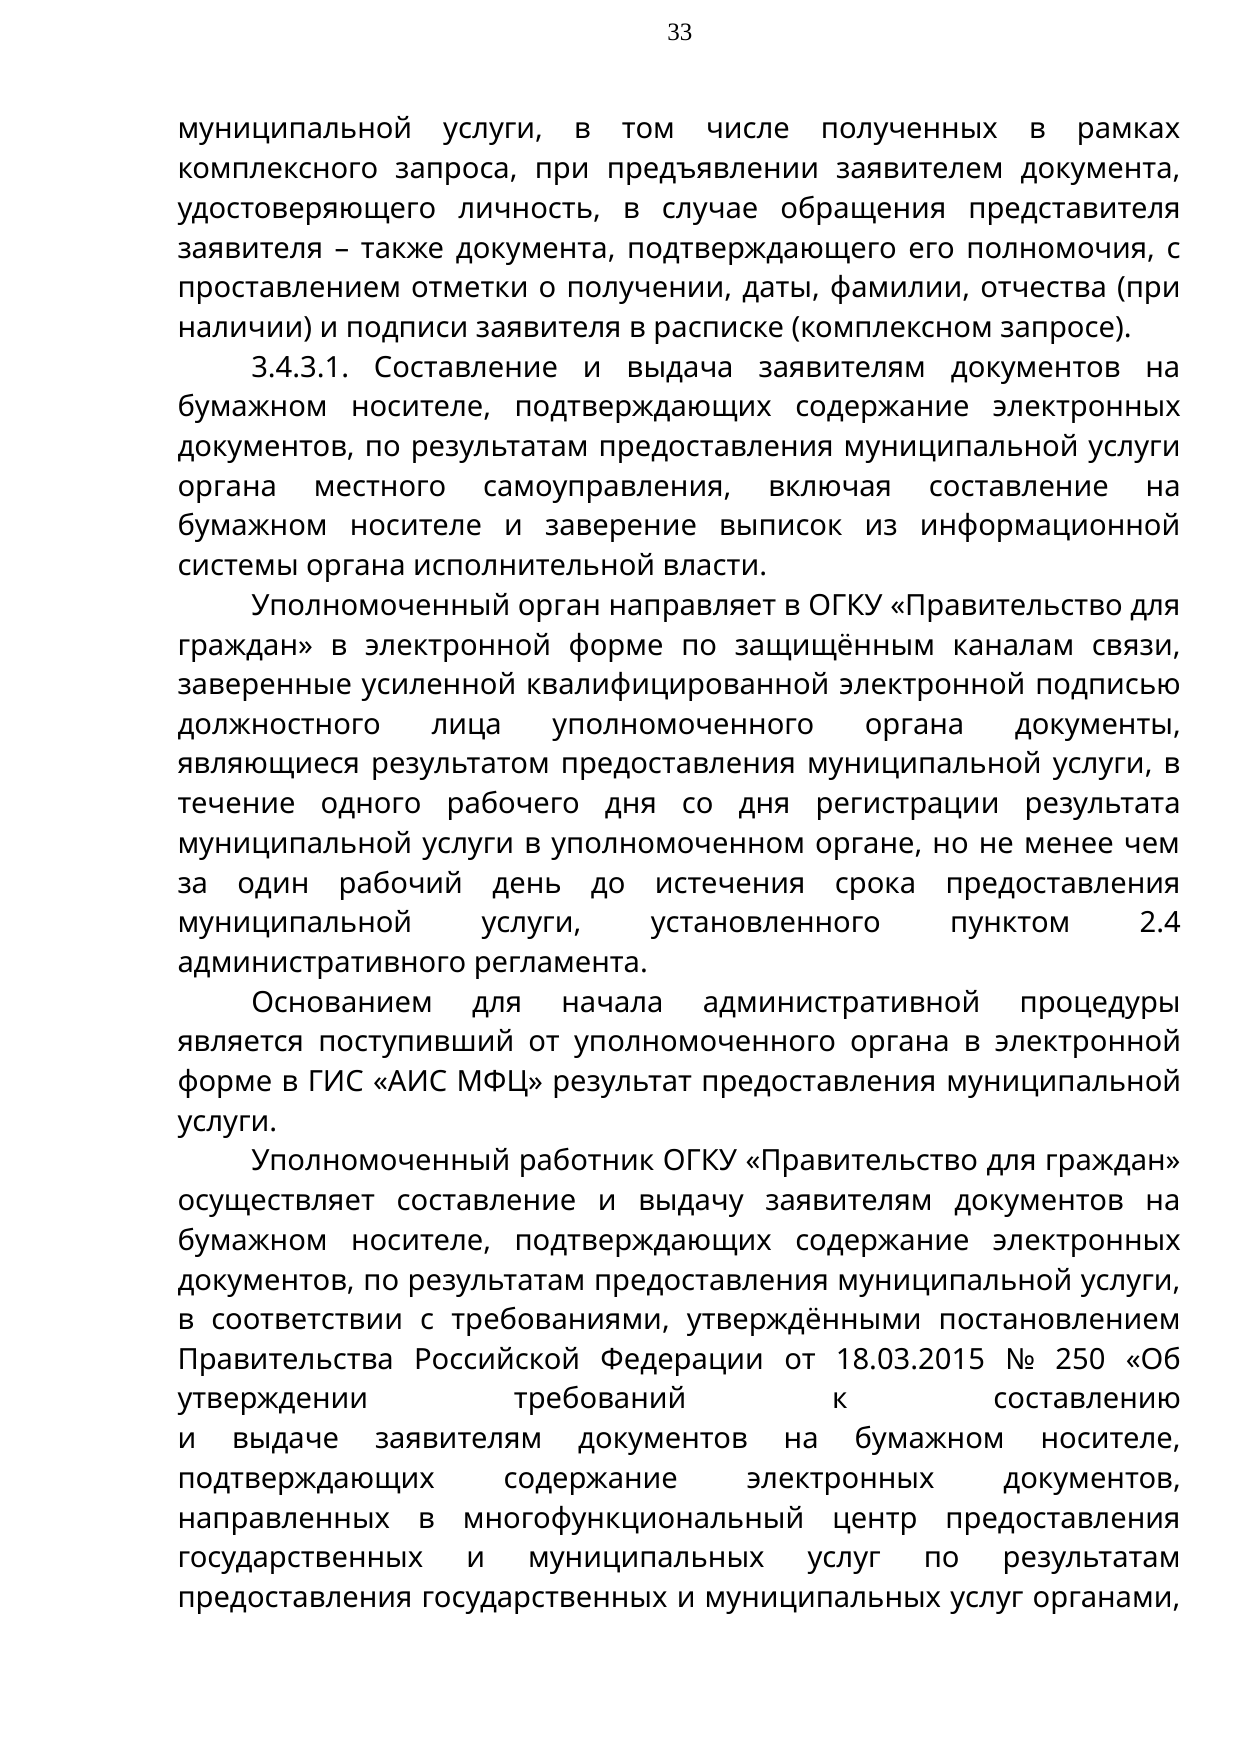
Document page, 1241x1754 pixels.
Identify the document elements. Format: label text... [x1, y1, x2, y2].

text Уполномоченный орган направляет в ОГКУ «Правительство для граждан» в электронной форме по защищённым каналам связи, заверенные усиленной квалифицированной электронной подписью должностного лица уполномоченного органа документы, являющиеся результатом предоставления муниципальной услуги, в течение одного рабочего дня со дня регистрации результата муниципальной услуги в уполномоченном органе, но не менее чем за один рабочий день до истечения срока предоставления муниципальной услуги, установленного пунктом 2.4 административного регламента. [177, 584, 1181, 981]
text муниципальной услуги, в том числе полученных в рамках комплексного запроса, при предъявлении заявителем документа, удостоверяющего личность, в случае обращения представителя заявителя – также документа, подтверждающего его полномочия, с проставлением отметки о получении, даты, фамилии, отчества (при наличии) и подписи заявителя в расписке (комплексном запросе). [177, 108, 1181, 346]
text 3.4.3.1. Составление и выдача заявителям документов на бумажном носителе, подтверждающих содержание электронных документов, по результатам предоставления муниципальной услуги органа местного самоуправления, включая составление на бумажном носителе и заверение выписок из информационной системы органа исполнительной власти. [177, 346, 1181, 584]
text Основанием для начала административной процедуры является поступивший от уполномоченного органа в электронной форме в ГИС «АИС МФЦ» результат предоставления муниципальной услуги. [177, 981, 1181, 1140]
text Уполномоченный работник ОГКУ «Правительство для граждан» осуществляет составление и выдачу заявителям документов на бумажном носителе, подтверждающих содержание электронных документов, по результатам предоставления муниципальной услуги, в соответствии с требованиями, утверждёнными постановлением Правительства Российской Федерации от 18.03.2015 № 250 «Об утверждении требований к составлению и выдаче заявителям документов на бумажном носителе, подтверждающих содержание электронных документов, направленных в многофункциональный центр предоставления государственных и муниципальных услуг по результатам предоставления государственных и муниципальных услуг органами, [177, 1140, 1181, 1616]
